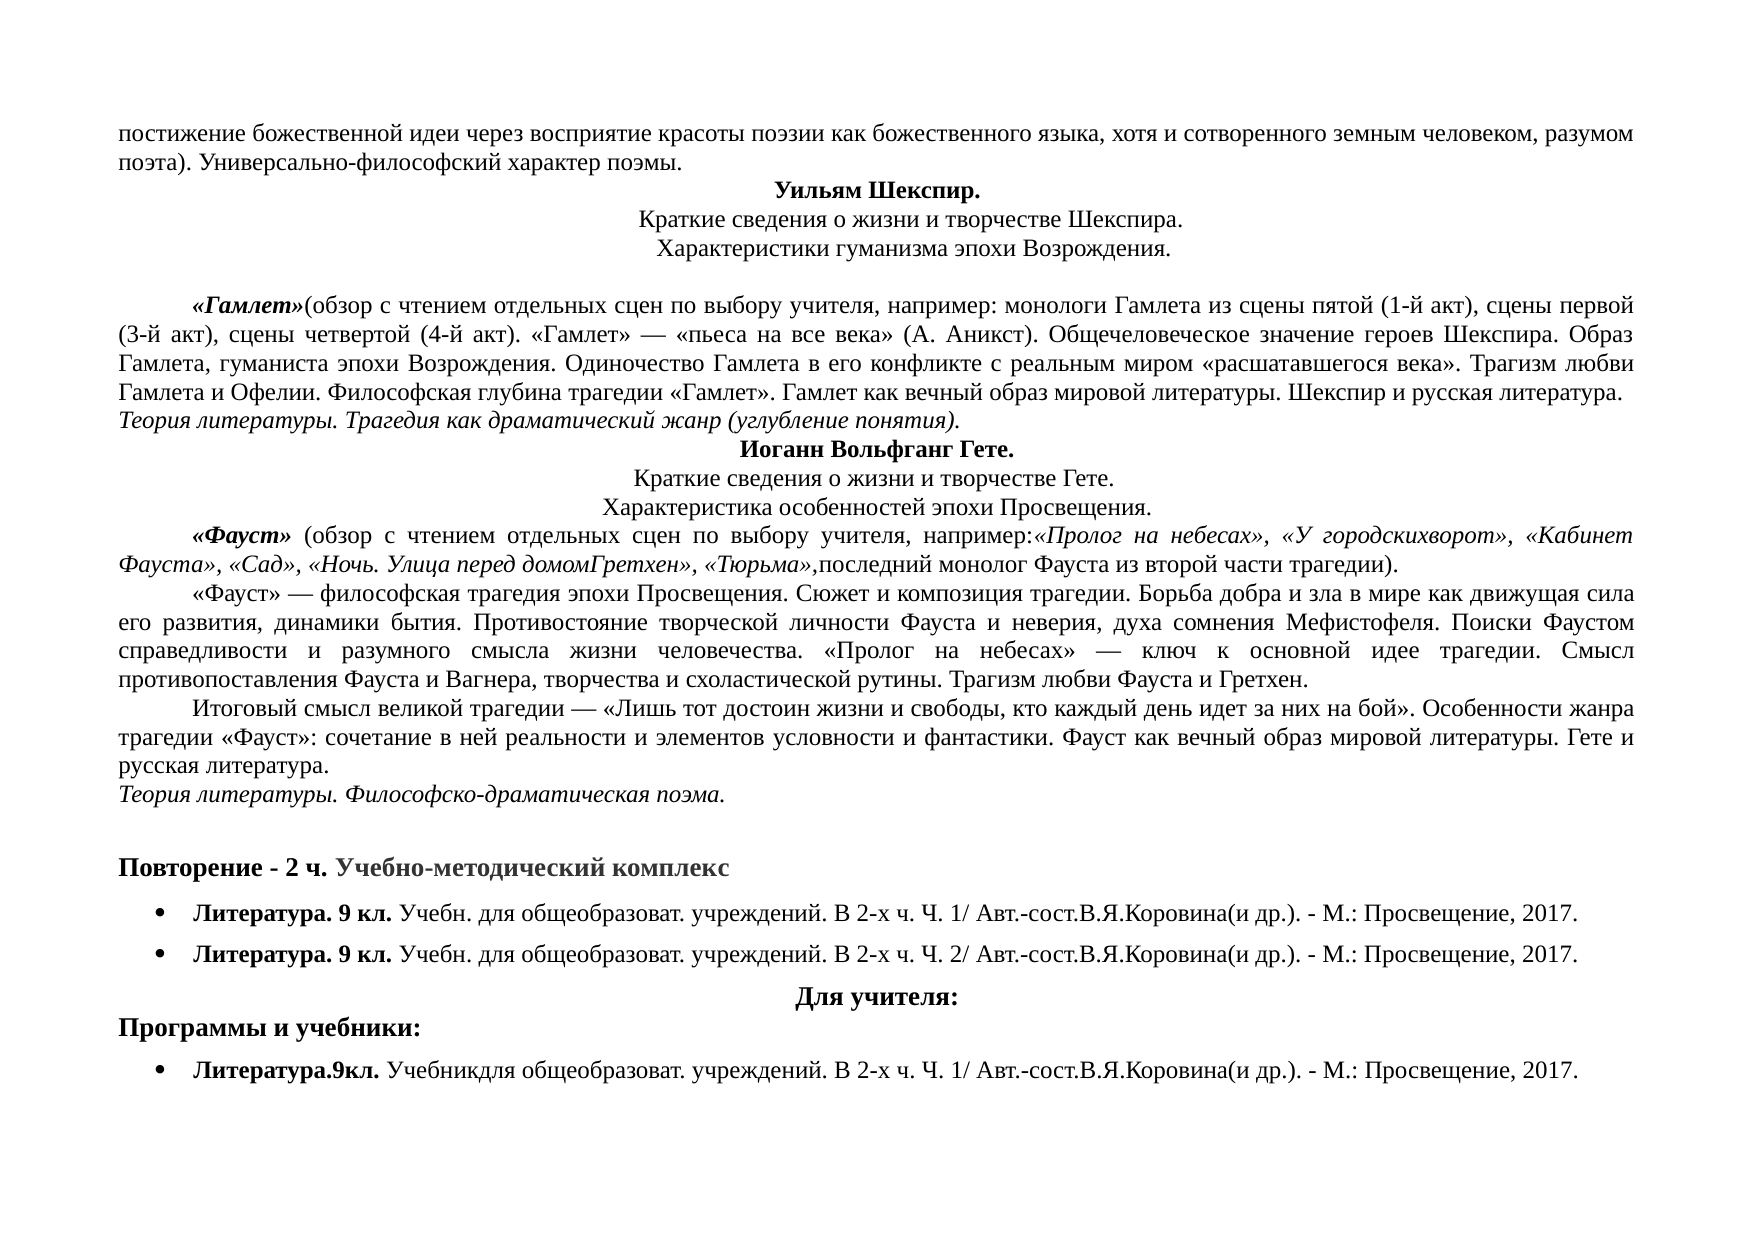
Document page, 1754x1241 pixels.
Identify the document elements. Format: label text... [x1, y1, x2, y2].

text Характеристика особенностей эпохи Просвещения. [118, 492, 1636, 521]
list Литература.9кл. Учебникдля общеобразоват. учреждений. В 2-х ч. Ч. 1/ Авт.-сост.В.Я.Коровина(и др.). - М.: Просвещение, 2017. [156, 1055, 1636, 1084]
list Литература. 9 кл. Учебн. для общеобразоват. учреждений. В 2-х ч. Ч. 2/ Авт.-сост.В.Я.Коровина(и др.). - М.: Просвещение, 2017. [156, 939, 1636, 968]
text постижение божественной идеи через восприятие красоты поэзии как божественного языка, хотя и сотворенного земным человеком, разумом поэта). Универсально-философский характер поэмы. [118, 118, 1636, 176]
text Иоганн Вольфганг Гете. [118, 434, 1636, 463]
text Итоговый смысл великой трагедии — «Лишь тот достоин жизни и свободы, кто каждый день идет за них на бой». Особенности жанра трагедии «Фауст»: сочетание в ней реальности и элементов условности и фантастики. Фауст как вечный образ мировой литературы. Гете и русская литература. [118, 693, 1636, 779]
text Для учителя: [118, 980, 1636, 1012]
list Литература. 9 кл. Учебн. для общеобразоват. учреждений. В 2-х ч. Ч. 1/ Авт.-сост.В.Я.Коровина(и др.). - М.: Просвещение, 2017. [156, 898, 1636, 927]
text Краткие сведения о жизни и творчестве Гете. [118, 463, 1636, 492]
text Уильям Шекспир. [118, 176, 1636, 204]
text Программы и учебники: [118, 1012, 1636, 1043]
text Повторение - 2 ч. Учебно-методический комплекс [118, 851, 1636, 882]
text «Гамлет»(обзор с чтением отдельных сцен по выбору учителя, например: монологи Гамлета из сцены пятой (1-й акт), сцены первой (3-й акт), сцены четвертой (4-й акт). «Гамлет» — «пьеса на все века» (А. Аникст). Общечеловеческое значение героев Шекспира. Образ Гамлета, гуманиста эпохи Возрождения. Одиночество Гамлета в его конфликте с реальным миром «расшатавшегося века». Трагизм любви Гамлета и Офелии. Философская глубина трагедии «Гамлет». Гамлет как вечный образ мировой литературы. Шекспир и русская литература. [118, 291, 1636, 406]
text Характеристики гуманизма эпохи Возрождения. [118, 233, 1636, 262]
text Теория литературы. Философско-драматическая поэма. [118, 779, 1636, 808]
text «Фауст» — философская трагедия эпохи Просвещения. Сюжет и композиция трагедии. Борьба добра и зла в мире как движущая сила его развития, динамики бытия. Противостояние творческой личности Фауста и неверия, духа сомнения Мефистофеля. Поиски Фаустом справедливости и разумного смысла жизни человечества. «Пролог на небесах» — ключ к основной идее трагедии. Смысл противопоставления Фауста и Вагнера, творчества и схоластической рутины. Трагизм любви Фауста и Гретхен. [118, 578, 1636, 693]
text «Фауст» (обзор с чтением отдельных сцен по выбору учителя, например:«Пролог на небесах», «У городскихворот», «Кабинет Фауста», «Сад», «Ночь. Улица перед домомГретхен», «Тюрьма»,последний монолог Фауста из второй части трагедии). [118, 521, 1636, 578]
text Краткие сведения о жизни и творчестве Шекспира. [118, 204, 1636, 233]
text Теория литературы. Трагедия как драматический жанр (углубление понятия). [118, 406, 1636, 434]
